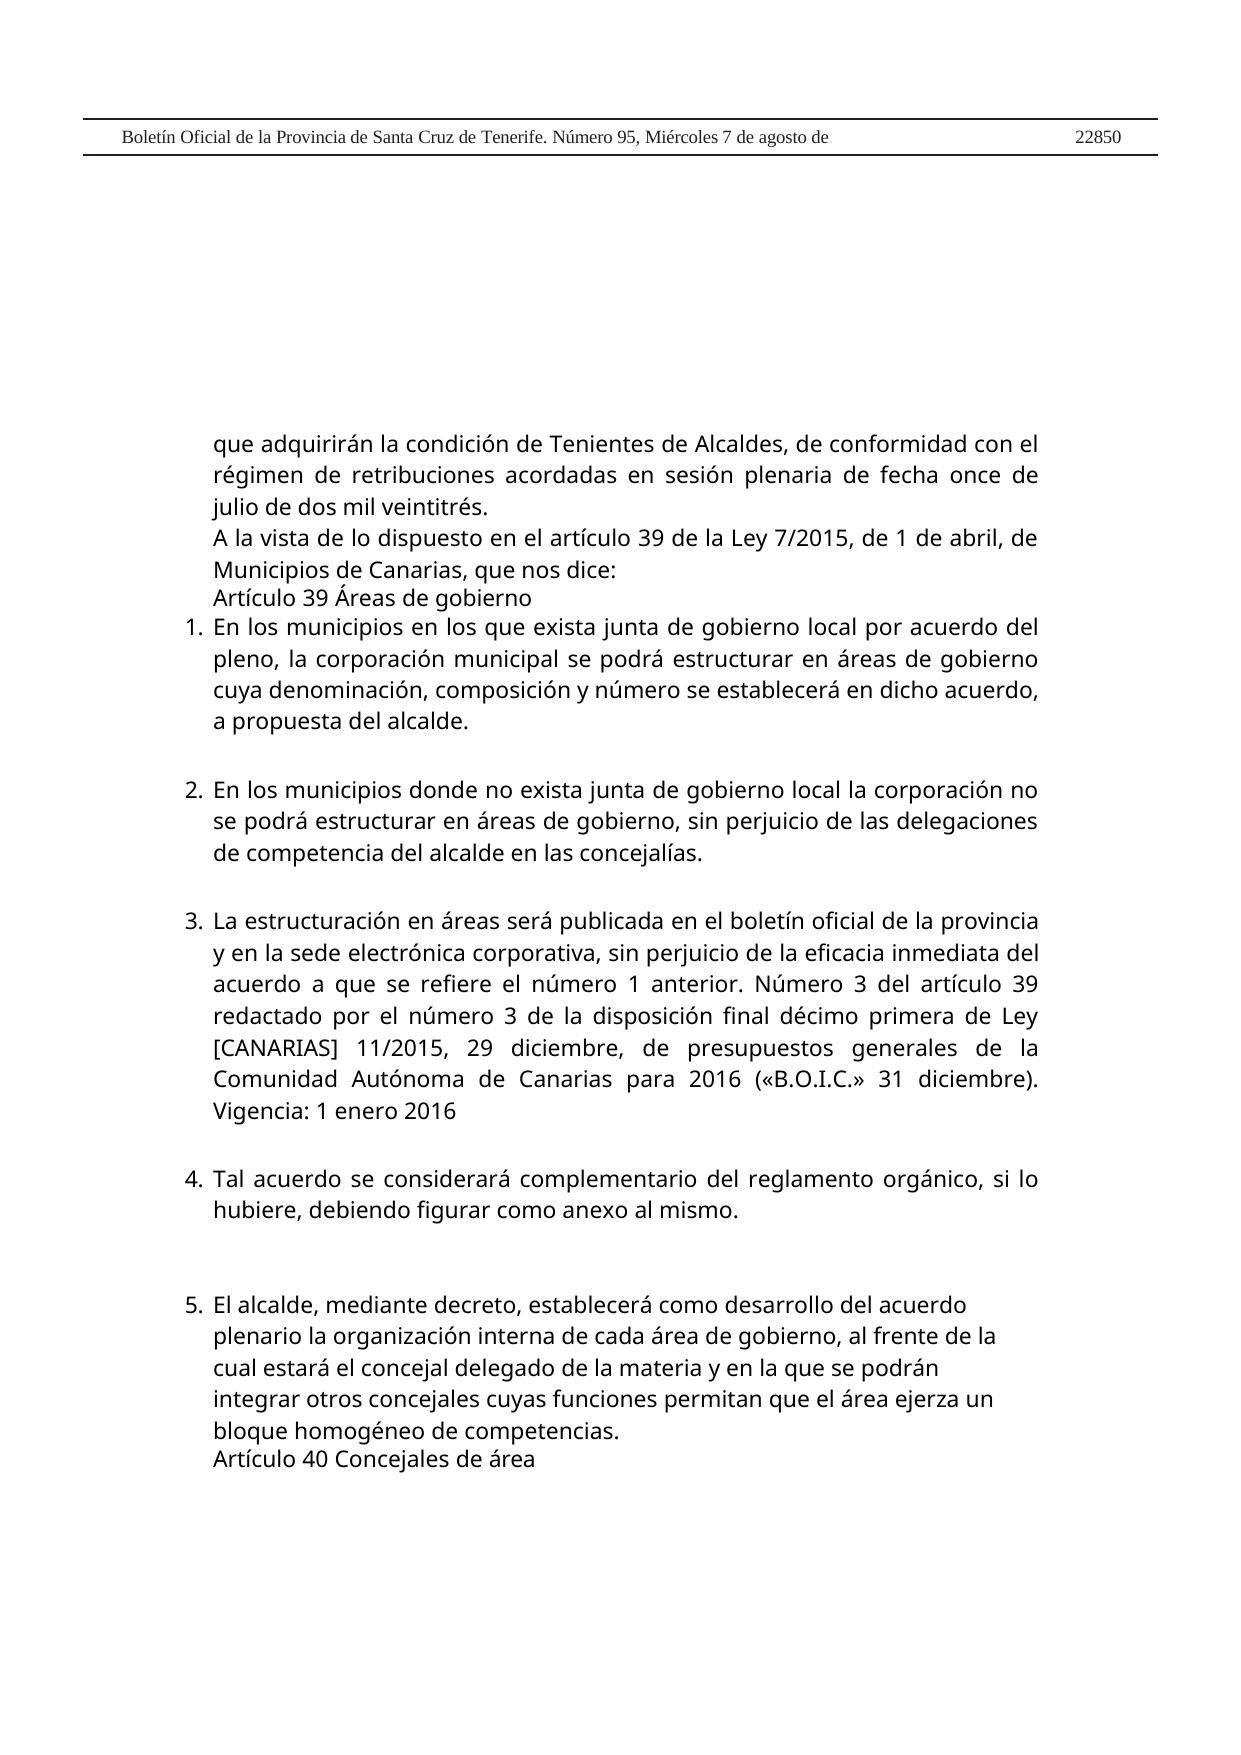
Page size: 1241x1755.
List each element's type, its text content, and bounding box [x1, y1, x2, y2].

text que adquirirán la condición de Tenientes de Alcaldes, de conformidad con el régimen de retribuciones acordadas en sesión plenaria de fecha once de julio de dos mil veintitrés. [213, 428, 1040, 522]
list En los municipios donde no exista junta de gobierno local la corporación no se podrá estructurar en áreas de gobierno, sin perjuicio de las delegaciones de competencia del alcalde en las concejalías. [184, 774, 1039, 868]
list En los municipios en los que exista junta de gobierno local por acuerdo del pleno, la corporación municipal se podrá estructurar en áreas de gobierno cuya denominación, composición y número se establecerá en dicho acuerdo, a propuesta del alcalde. [184, 611, 1040, 736]
list Tal acuerdo se considerará complementario del reglamento orgánico, si lo hubiere, debiendo figurar como anexo al mismo. [184, 1162, 1039, 1225]
text A la vista de lo dispuesto en el artículo 39 de la Ley 7/2015, de 1 de abril, de Municipios de Canarias, que nos dice: [213, 522, 1039, 585]
list El alcalde, mediante decreto, establecerá como desarrollo del acuerdo plenario la organización interna de cada área de gobierno, al frente de la cual estará el concejal delegado de la materia y en la que se podrán integrar otros concejales cuyas funciones permitan que el área ejerza un bloque homogéneo de competencias. [184, 1289, 1012, 1446]
list La estructuración en áreas será publicada en el boletín oficial de la provincia y en la sede electrónica corporativa, sin perjuicio de la eficacia inmediata del acuerdo a que se refiere el número 1 anterior. Número 3 del artículo 39 redactado por el número 3 de la disposición final décimo primera de Ley [CANARIAS] 11/2015, 29 diciembre, de presupuestos generales de la Comunidad Autónoma de Canarias para 2016 («B.O.I.C.» 31 diciembre). Vigencia: 1 enero 2016 [184, 905, 1040, 1126]
text Artículo 39 Áreas de gobierno [213, 585, 1123, 611]
text Artículo 40 Concejales de área [213, 1447, 1123, 1472]
